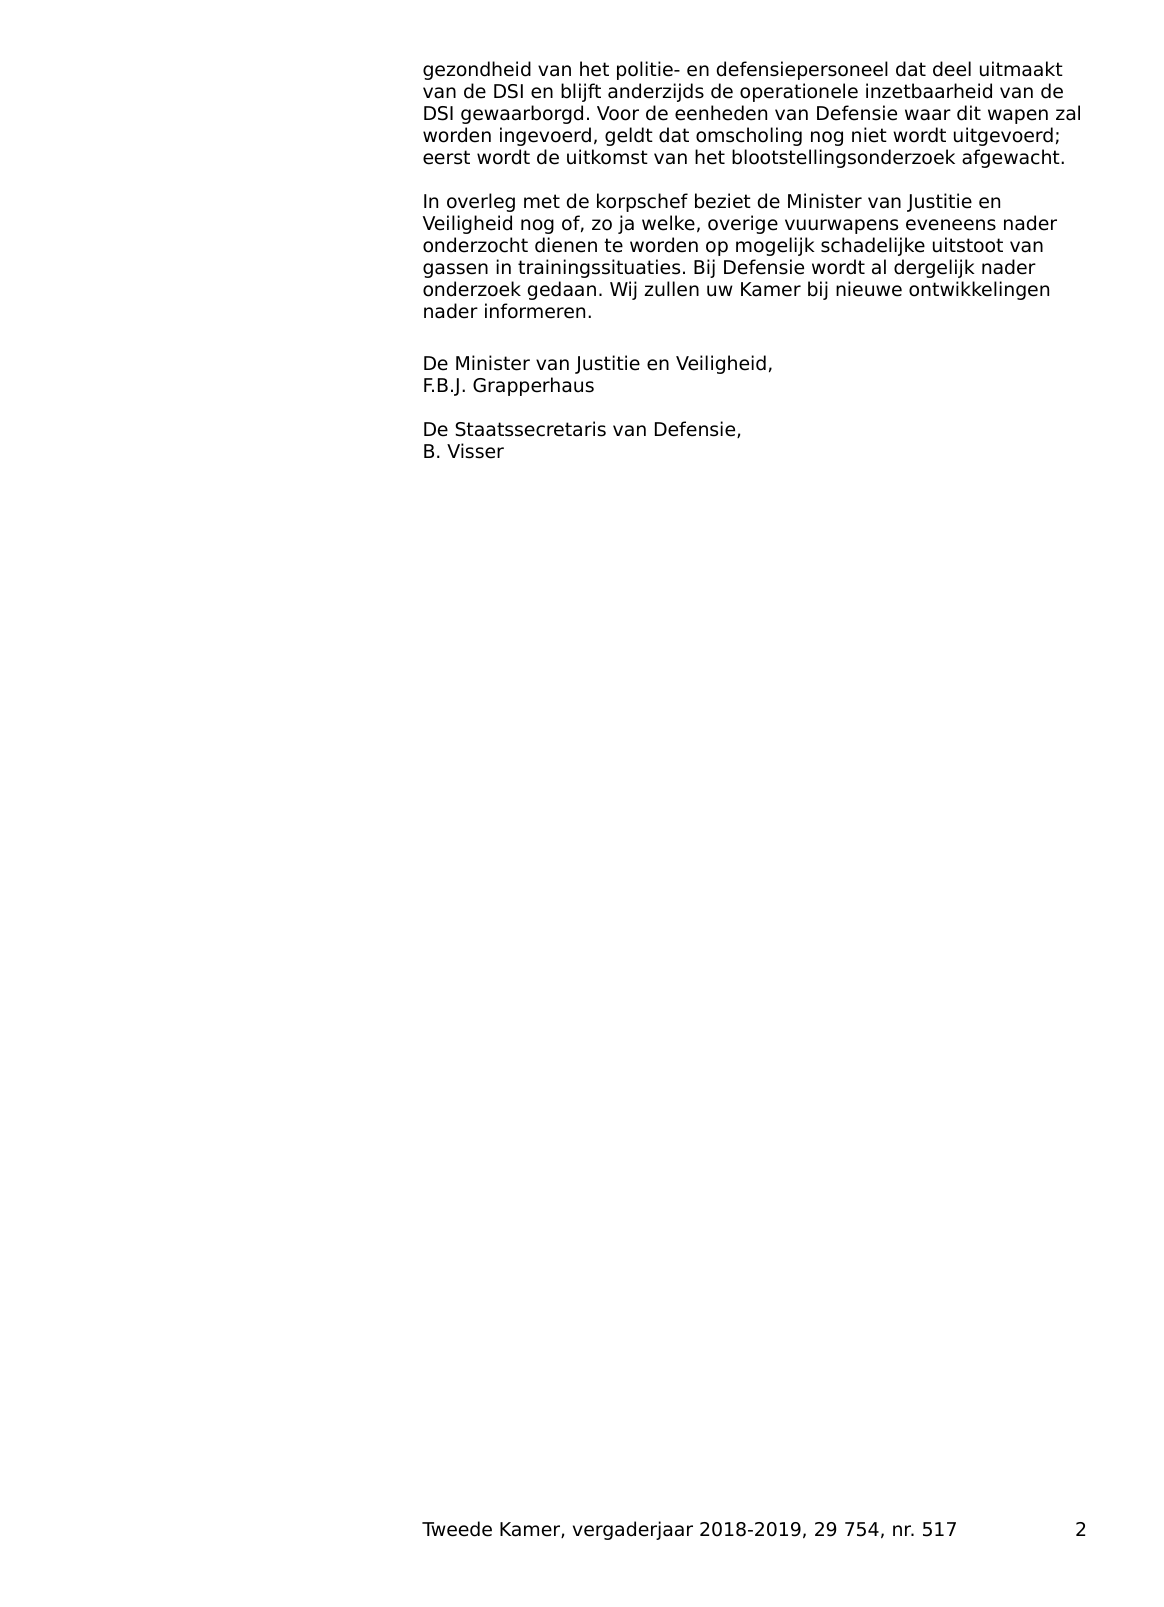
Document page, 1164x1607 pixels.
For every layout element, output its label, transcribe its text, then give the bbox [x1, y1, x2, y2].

text De Staatssecretaris van Defensie, B. Visser [422, 419, 1087, 463]
text De Minister van Justitie en Veiligheid, F.B.J. Grapperhaus [422, 353, 1087, 397]
text In overleg met de korpschef beziet de Minister van Justitie en Veiligheid nog of, zo ja welke, overige vuurwapens eveneens nader onderzocht dienen te worden op mogelijk schadelijke uitstoot van gassen in trainingssituaties. Bij Defensie wordt al dergelijk nader onderzoek gedaan. Wij zullen uw Kamer bij nieuwe ontwikkelingen nader informeren. [422, 191, 1087, 323]
text gezondheid van het politie- en defensiepersoneel dat deel uitmaakt van de DSI en blijft anderzijds de operationele inzetbaarheid van de DSI gewaarborgd. Voor de eenheden van Defensie waar dit wapen zal worden ingevoerd, geldt dat omscholing nog niet wordt uitgevoerd; eerst wordt de uitkomst van het blootstellingsonderzoek afgewacht. [422, 59, 1087, 169]
